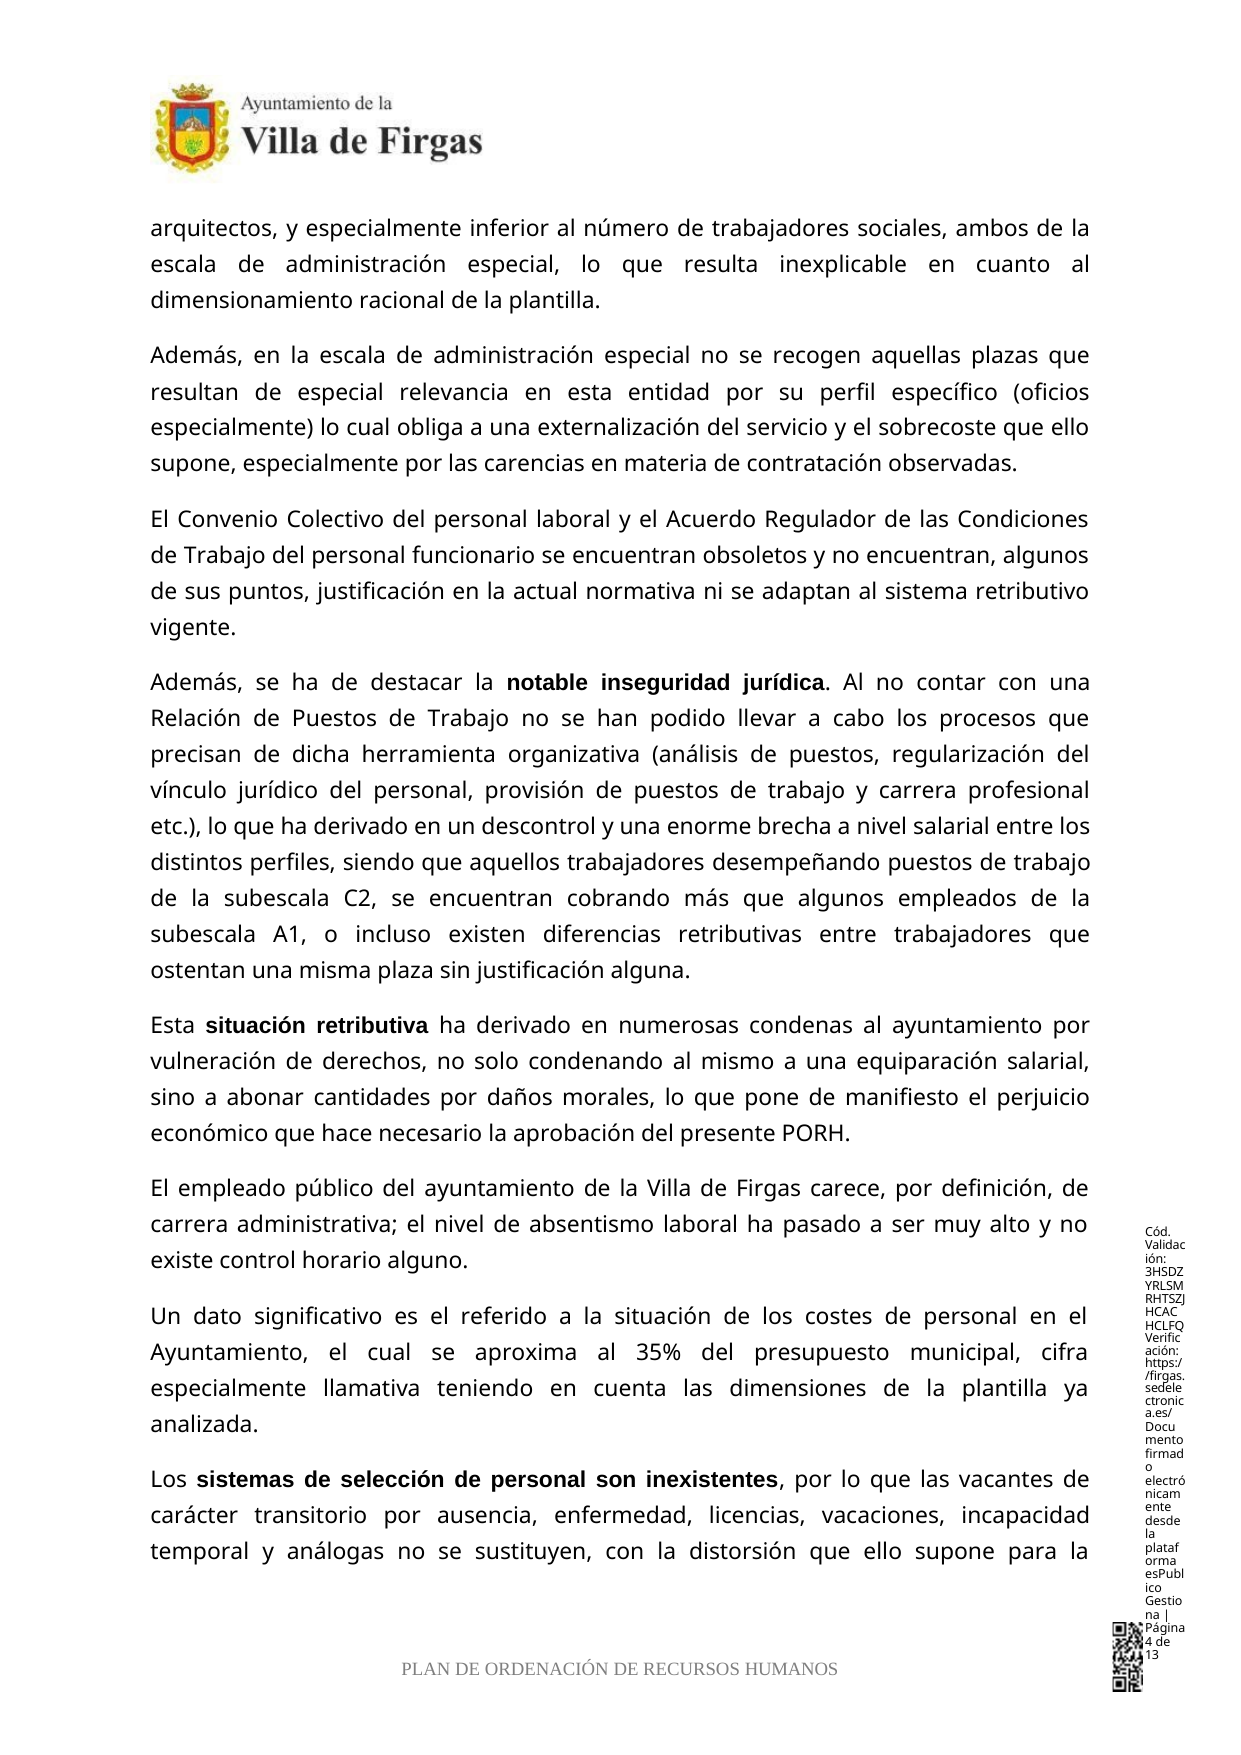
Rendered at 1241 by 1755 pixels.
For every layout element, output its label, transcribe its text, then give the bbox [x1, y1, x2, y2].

text Cód. Validación: 3HSDZYRLSMRHTSZJHCACHCLFQ [1145, 1225, 1186, 1333]
text Los sistemas de selección de personal son inexistentes, por lo que las vacantes de carácter transitorio por ausencia, enfermedad, licencias, vacaciones, incapacidad temporal y análogas no se sustituyen, con la distorsión que ello supone para la [150, 1463, 1091, 1566]
text El Convenio Colectivo del personal laboral y el Acuerdo Regulador de las Condiciones de Trabajo del personal funcionario se encuentran obsoletos y no encuentran, algunos de sus puntos, justificación en la actual normativa ni se adaptan al sistema retributivo vigente. [150, 503, 1090, 642]
text Esta situación retributiva ha derivado en numerosas condenas al ayuntamiento por vulneración de derechos, no solo condenando al mismo a una equiparación salarial, sino a abonar cantidades por daños morales, lo que pone de manifiesto el perjuicio económico que hace necesario la aprobación del presente PORH. [150, 1009, 1091, 1148]
text El empleado público del ayuntamiento de la Villa de Firgas carece, por definición, de carrera administrativa; el nivel de absentismo laboral ha pasado a ser muy alto y no existe control horario alguno. [150, 1172, 1089, 1276]
text [1143, 1224, 1186, 1754]
text Además, en la escala de administración especial no se recogen aquellas plazas que resultan de especial relevancia en esta entidad por su perfil específico (oficios especialmente) lo cual obliga a una externalización del servicio y el sobrecoste que ello supone, especialmente por las carencias en materia de contratación observadas. [150, 339, 1090, 478]
text Documento firmado electrónicamente desde la plataforma esPublico Gestiona | Página 4 de 13 [1145, 1420, 1186, 1662]
text arquitectos, y especialmente inferior al número de trabajadores sociales, ambos de la escala de administración especial, lo que resulta inexplicable en cuanto al dimensionamiento racional de la plantilla. [150, 212, 1091, 315]
text Un dato significativo es el referido a la situación de los costes de personal en el Ayuntamiento, el cual se aproxima al 35% del presupuesto municipal, cifra especialmente llamativa teniendo en cuenta las dimensiones de la plantilla ya analizada. [150, 1300, 1089, 1439]
text Además, se ha de destacar la notable inseguridad jurídica. Al no contar con una Relación de Puestos de Trabajo no se han podido llevar a cabo los procesos que precisan de dicha herramienta organizativa (análisis de puestos, regularización del vínculo jurídico del personal, provisión de puestos de trabajo y carrera profesional etc.), lo que ha derivado en un descontrol y una enorme brecha a nivel salarial entre los distintos perfiles, siendo que aquellos trabajadores desempeñando puestos de trabajo de la subescala C2, se encuentran cobrando más que algunos empleados de la subescala A1, o incluso existen diferencias retributivas entre trabajadores que ostentan una misma plaza sin justificación alguna. [150, 666, 1091, 985]
text Verificación: https://firgas.sedelectronica.es/ [1145, 1333, 1186, 1420]
